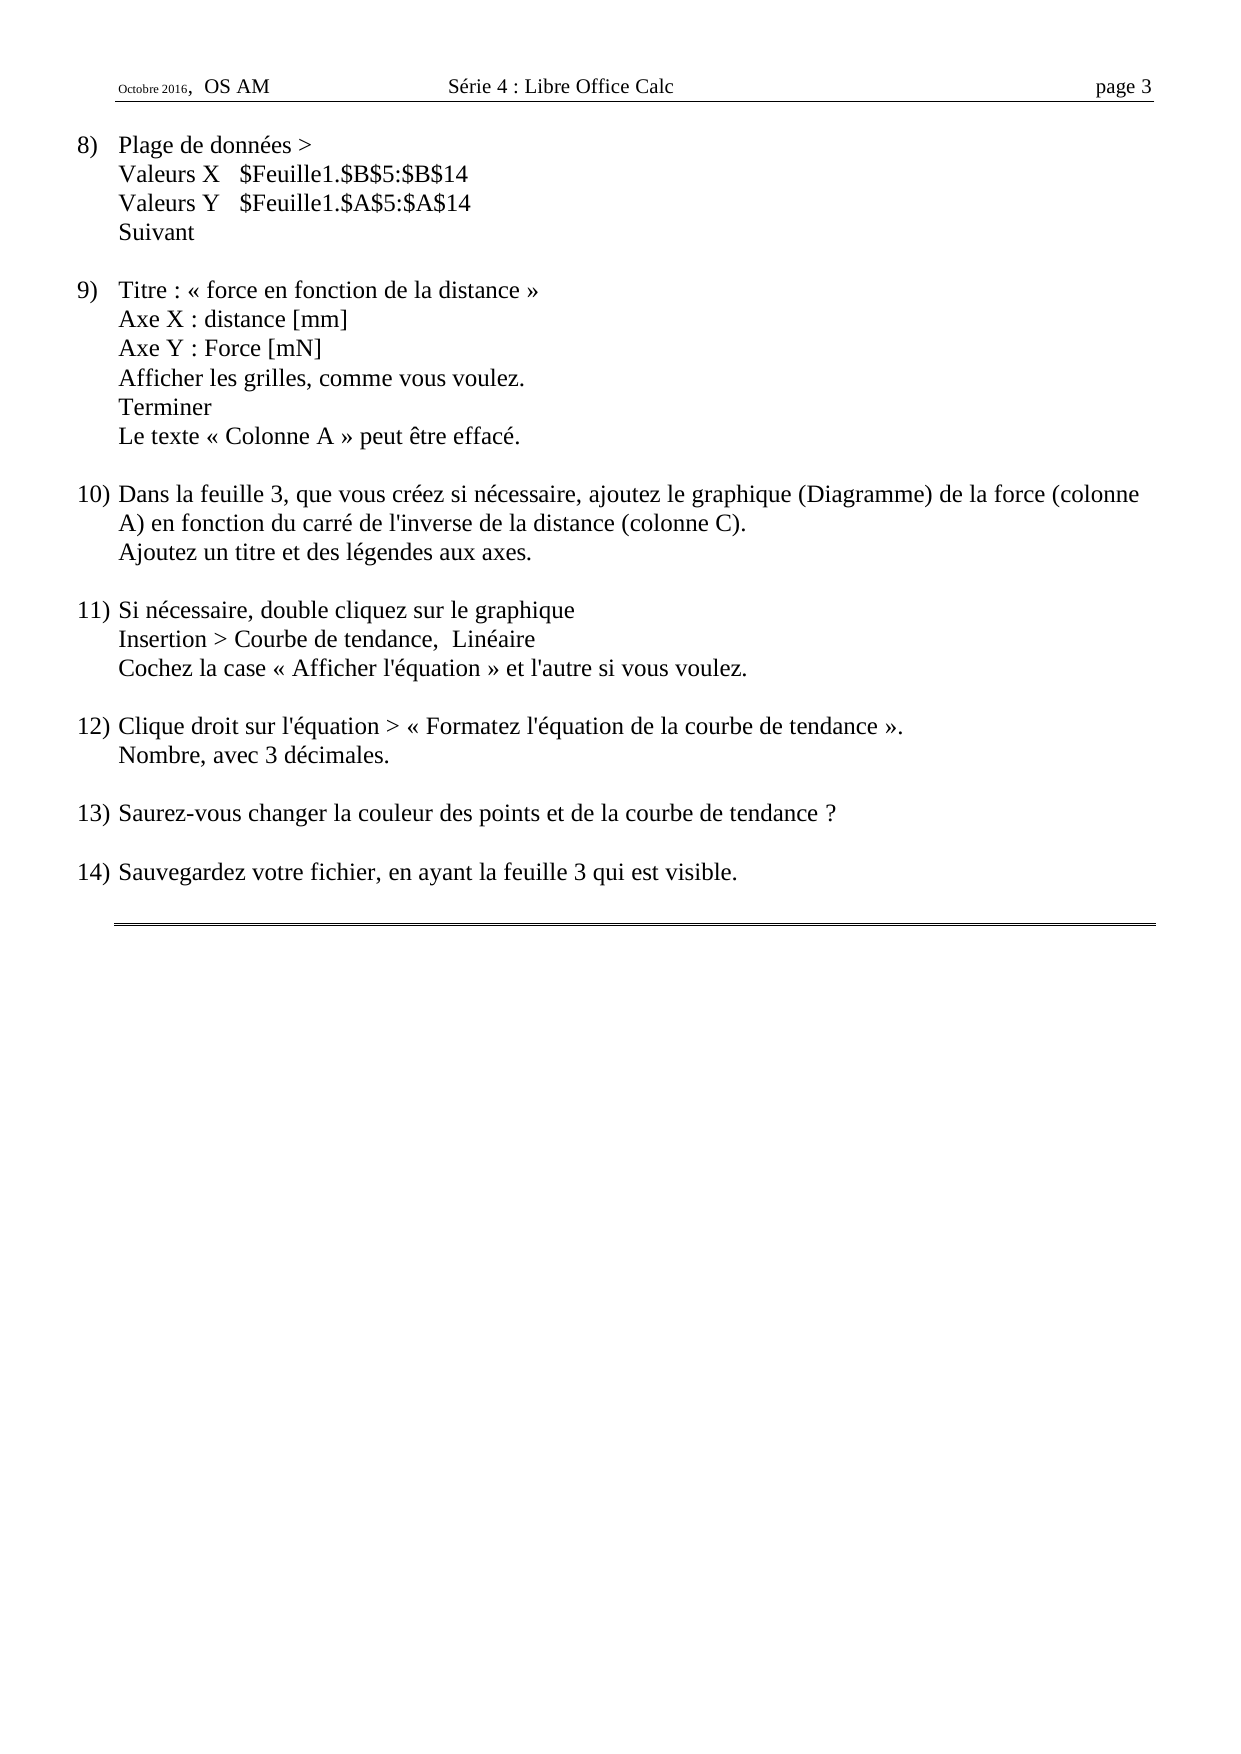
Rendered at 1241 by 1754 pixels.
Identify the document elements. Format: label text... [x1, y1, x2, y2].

text 8) Plage de données > [77, 130, 1152, 159]
text Ajoutez un titre et des légendes aux axes. [118, 537, 1152, 566]
text 13) Saurez-vous changer la couleur des points et de la courbe de tendance ? [77, 798, 1152, 827]
text Valeurs Y $Feuille1.$A$5:$A$14 [118, 188, 1152, 217]
text Afficher les grilles, comme vous voulez. [118, 362, 1152, 391]
text Terminer [118, 391, 1152, 421]
text 10) Dans la feuille 3, que vous créez si nécessaire, ajoutez le graphique (Diagramme) de la force (colonne A) en fonction du carré de l'inverse de la distance (colonne C). [77, 479, 1152, 537]
text Suivant [118, 217, 1152, 246]
text Le texte « Colonne A » peut être effacé. [118, 421, 1152, 449]
text 12) Clique droit sur l'équation > « Formatez l'équation de la courbe de tendance ». [77, 711, 1152, 740]
text Axe Y : Force [mN] [118, 333, 1152, 362]
text 14) Sauvegardez votre fichier, en ayant la feuille 3 qui est visible. [77, 856, 1152, 886]
text 9) Titre : « force en fonction de la distance » [77, 275, 1152, 304]
text Insertion > Courbe de tendance, Linéaire [118, 624, 1152, 653]
text Cochez la case « Afficher l'équation » et l'autre si vous voulez. [118, 653, 1152, 682]
text Axe X : distance [mm] [118, 304, 1152, 333]
text Valeurs X $Feuille1.$B$5:$B$14 [118, 159, 1152, 188]
text 11) Si nécessaire, double cliquez sur le graphique [77, 595, 1152, 624]
text Nombre, avec 3 décimales. [118, 740, 1152, 769]
